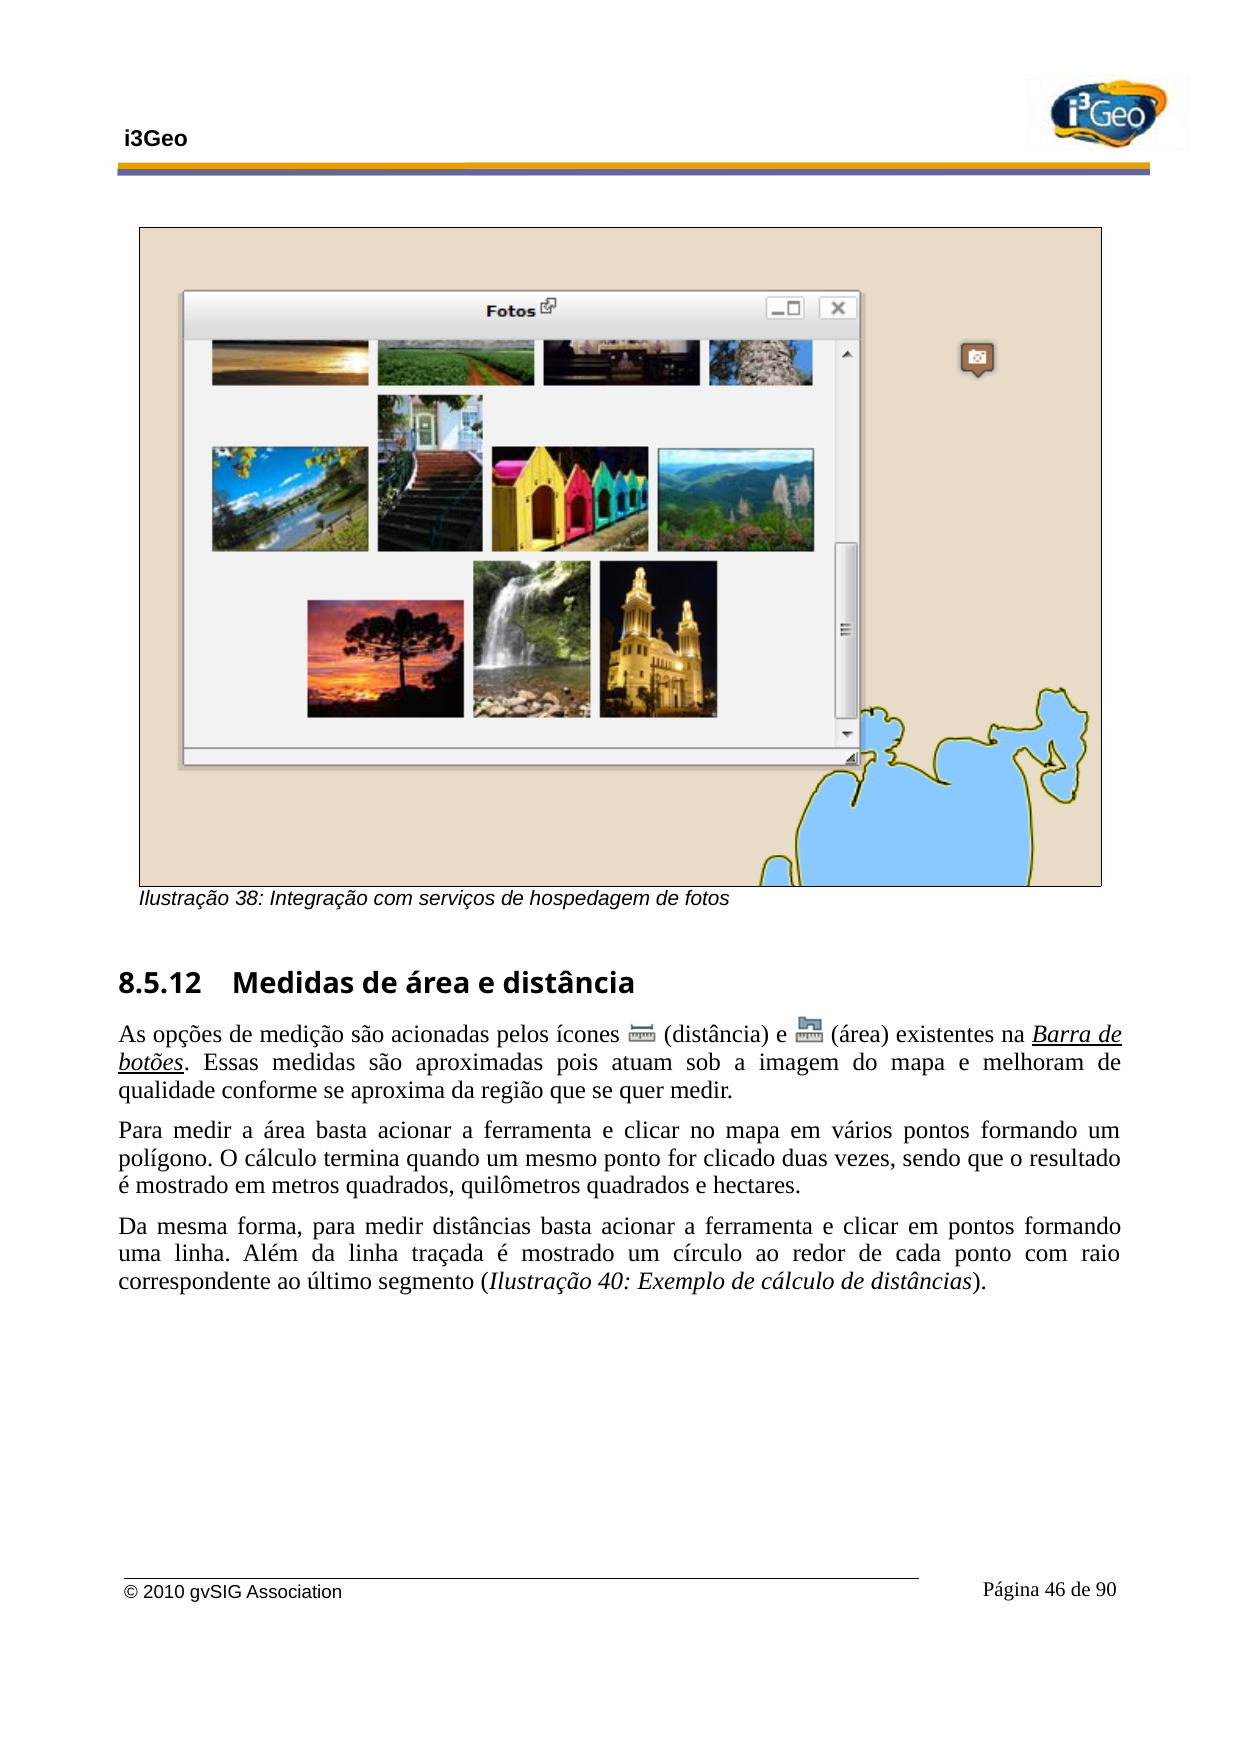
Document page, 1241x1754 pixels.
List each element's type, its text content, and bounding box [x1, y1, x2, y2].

picture [627, 1021, 657, 1043]
picture [1025, 74, 1191, 151]
text Para medir a área basta acionar a ferramenta e clicar no mapa em vários pontos formando um polígono. O cálculo termina quando um mesmo ponto for clicado duas vezes, sendo que o resultado é mostrado em metros quadrados, quilômetros quadrados e hectares. [118, 1116, 1122, 1199]
text Ilustração 38: Integração com serviços de hospedagem de fotos [139, 887, 1101, 909]
text As opções de medição são acionadas pelos ícones (distância) e (área) existentes na Barra de botões. Essas medidas são aproximadas pois atuam sob a imagem do mapa e melhoram de qualidade conforme se aproxima da região que se quer medir. [118, 1014, 1122, 1104]
picture [794, 1014, 824, 1043]
picture [140, 228, 1101, 886]
text Da mesma forma, para medir distâncias basta acionar a ferramenta e clicar em pontos formando uma linha. Além da linha traçada é mostrado um círculo ao redor de cada ponto com raio correspondente ao último segmento (Ilustração 40: Exemplo de cálculo de distâncias). [118, 1212, 1122, 1295]
subtitle Medidas de área e distância [118, 962, 1122, 1002]
